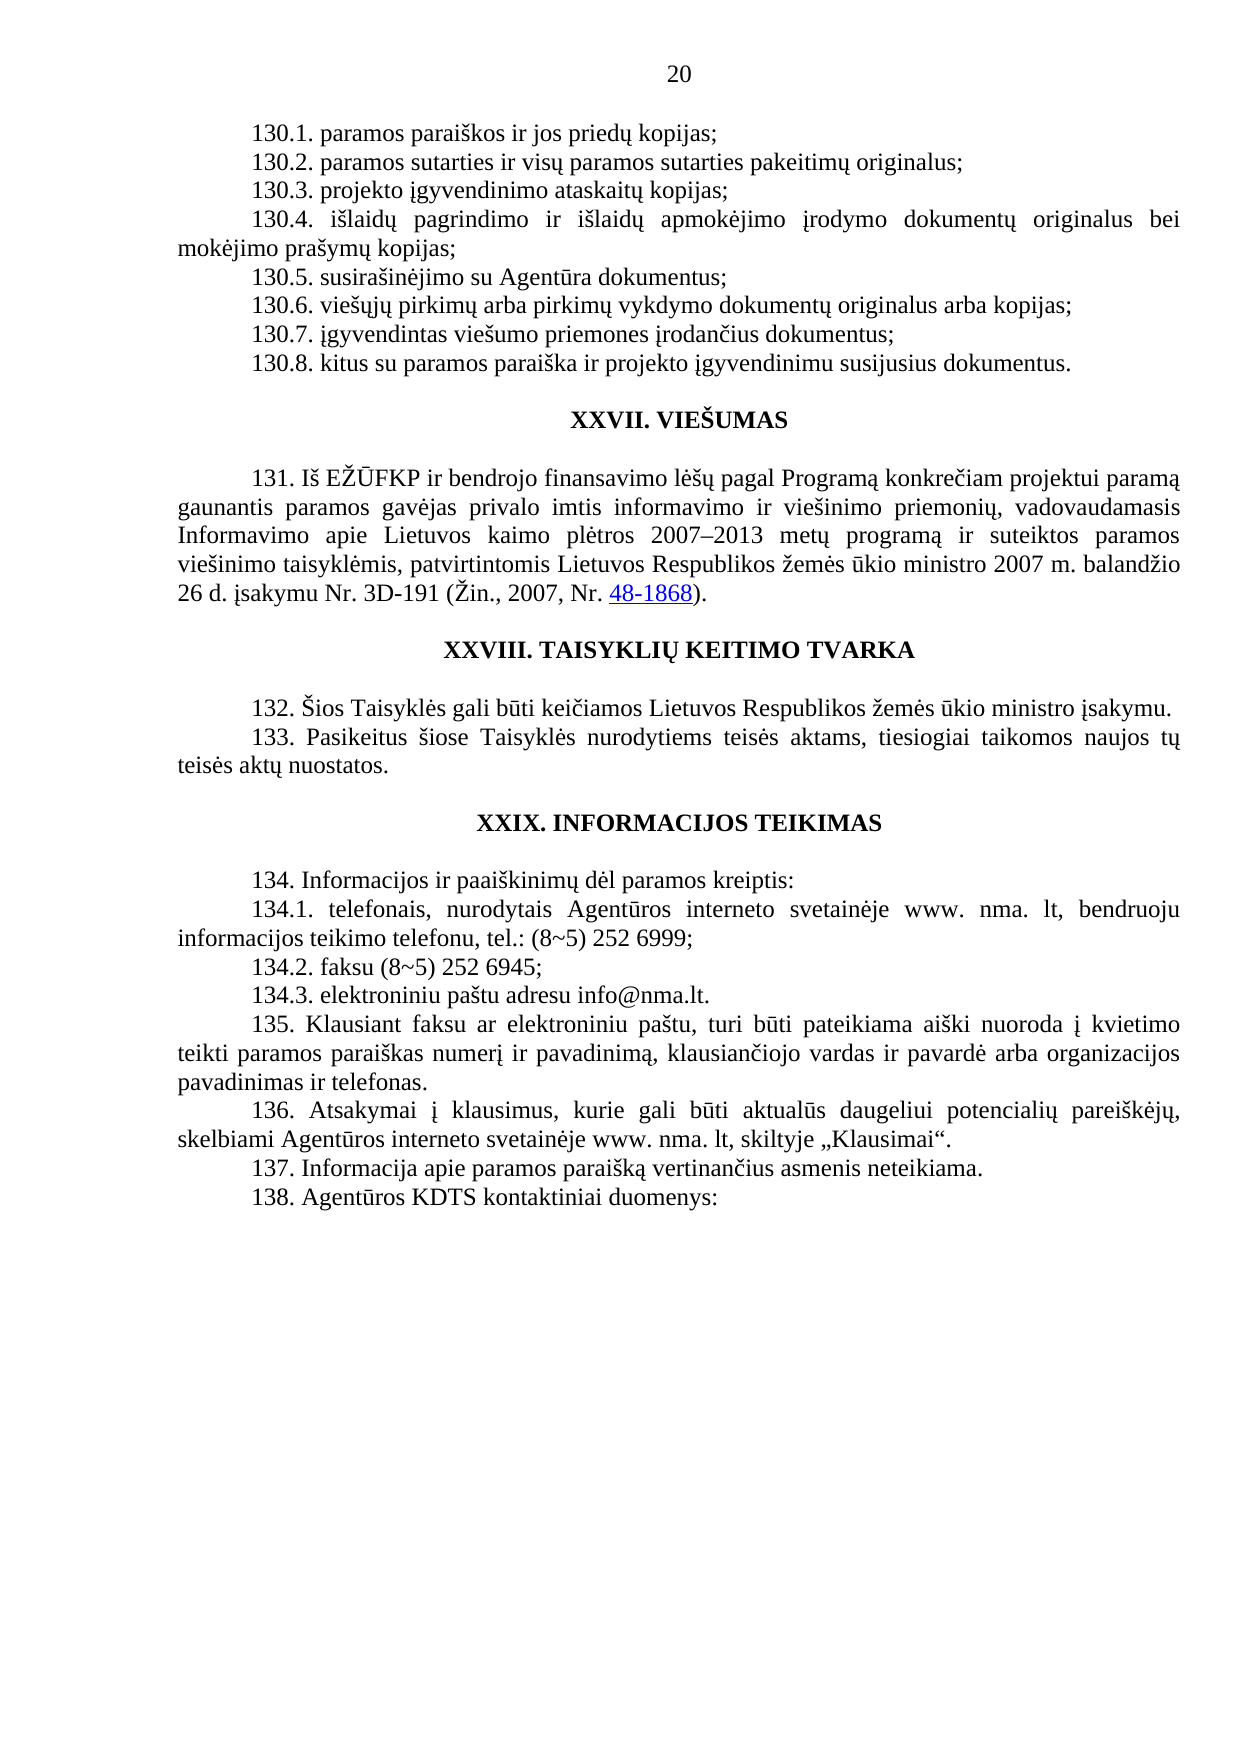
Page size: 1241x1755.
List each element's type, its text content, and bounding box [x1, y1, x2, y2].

text 135. Klausiant faksu ar elektroniniu paštu, turi būti pateikiama aiški nuoroda į kvietimo teikti paramos paraiškas numerį ir pavadinimą, klausiančiojo vardas ir pavardė arba organizacijos pavadinimas ir telefonas. [177, 1009, 1181, 1096]
text 136. Atsakymai į klausimus, kurie gali būti aktualūs daugeliui potencialių pareiškėjų, skelbiami Agentūros interneto svetainėje www. nma. lt, skiltyje „Klausimai“. [177, 1096, 1181, 1153]
text 130.2. paramos sutarties ir visų paramos sutarties pakeitimų originalus; [177, 147, 1181, 176]
text 132. Šios Taisyklės gali būti keičiamos Lietuvos Respublikos žemės ūkio ministro įsakymu. [177, 693, 1181, 722]
text 138. Agentūros KDTS kontaktiniai duomenys: [177, 1182, 1181, 1211]
text XXIX. INFORMACIJOS TEIKIMAS [177, 808, 1181, 837]
text 130.7. įgyvendintas viešumo priemones įrodančius dokumentus; [177, 319, 1181, 348]
text 137. Informacija apie paramos paraišką vertinančius asmenis neteikiama. [177, 1153, 1181, 1182]
text 130.1. paramos paraiškos ir jos priedų kopijas; [177, 118, 1181, 147]
text 130.6. viešųjų pirkimų arba pirkimų vykdymo dokumentų originalus arba kopijas; [177, 291, 1181, 319]
text 130.3. projekto įgyvendinimo ataskaitų kopijas; [177, 176, 1181, 204]
text 134.3. elektroniniu paštu adresu info@nma.lt. [177, 981, 1181, 1009]
text 130.4. išlaidų pagrindimo ir išlaidų apmokėjimo įrodymo dokumentų originalus bei mokėjimo prašymų kopijas; [177, 204, 1181, 262]
text 131. Iš EŽŪFKP ir bendrojo finansavimo lėšų pagal Programą konkrečiam projektui paramą gaunantis paramos gavėjas privalo imtis informavimo ir viešinimo priemonių, vadovaudamasis Informavimo apie Lietuvos kaimo plėtros 2007–2013 metų programą ir suteiktos paramos viešinimo taisyklėmis, patvirtintomis Lietuvos Respublikos žemės ūkio ministro 2007 m. balandžio 26 d. įsakymu Nr. 3D-191 (Žin., 2007, Nr. 48-1868). [177, 463, 1181, 607]
text 134. Informacijos ir paaiškinimų dėl paramos kreiptis: [177, 866, 1181, 894]
text 130.8. kitus su paramos paraiška ir projekto įgyvendinimu susijusius dokumentus. [177, 348, 1181, 377]
text 134.1. telefonais, nurodytais Agentūros interneto svetainėje www. nma. lt, bendruoju informacijos teikimo telefonu, tel.: (8~5) 252 6999; [177, 894, 1181, 952]
text 134.2. faksu (8~5) 252 6945; [177, 952, 1181, 981]
text XXVII. VIEŠUMAS [177, 406, 1181, 434]
text 130.5. susirašinėjimo su Agentūra dokumentus; [177, 262, 1181, 291]
text XXVIII. TAISYKLIŲ KEITIMO TVARKA [177, 636, 1181, 664]
text 133. Pasikeitus šiose Taisyklės nurodytiems teisės aktams, tiesiogiai taikomos naujos tų teisės aktų nuostatos. [177, 722, 1181, 779]
